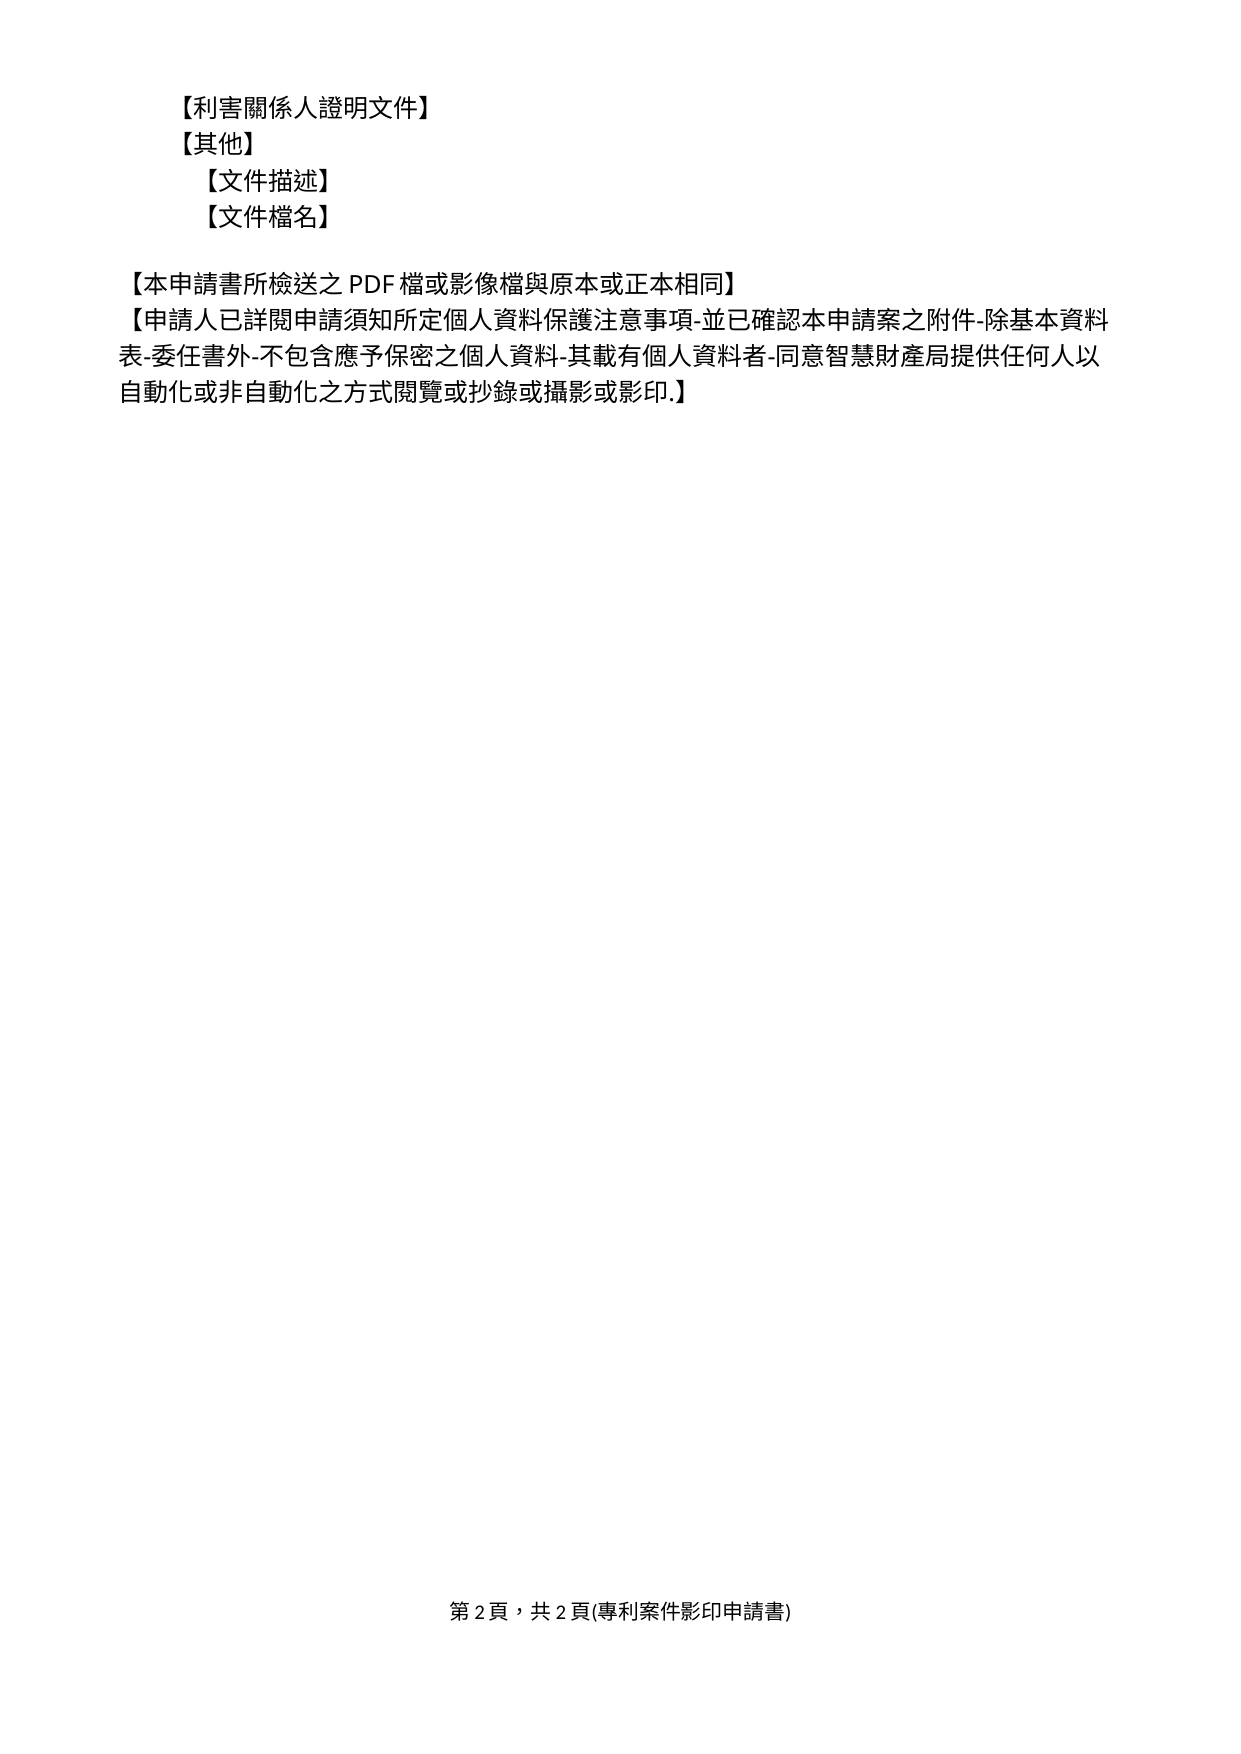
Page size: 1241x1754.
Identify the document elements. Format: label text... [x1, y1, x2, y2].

text 【文件檔名】 [118, 197, 1122, 234]
text 【本申請書所檢送之PDF檔或影像檔與原本或正本相同】 [118, 264, 1122, 300]
text 【文件描述】 [118, 161, 1122, 197]
text 【其他】 [118, 125, 1122, 161]
text 【申請人已詳閱申請須知所定個人資料保護注意事項-並已確認本申請案之附件-除基本資料表-委任書外-不包含應予保密之個人資料-其載有個人資料者-同意智慧財產局提供任何人以自動化或非自動化之方式閱覽或抄錄或攝影或影印.】 [118, 300, 1122, 409]
text 【利害關係人證明文件】 [118, 89, 1122, 125]
